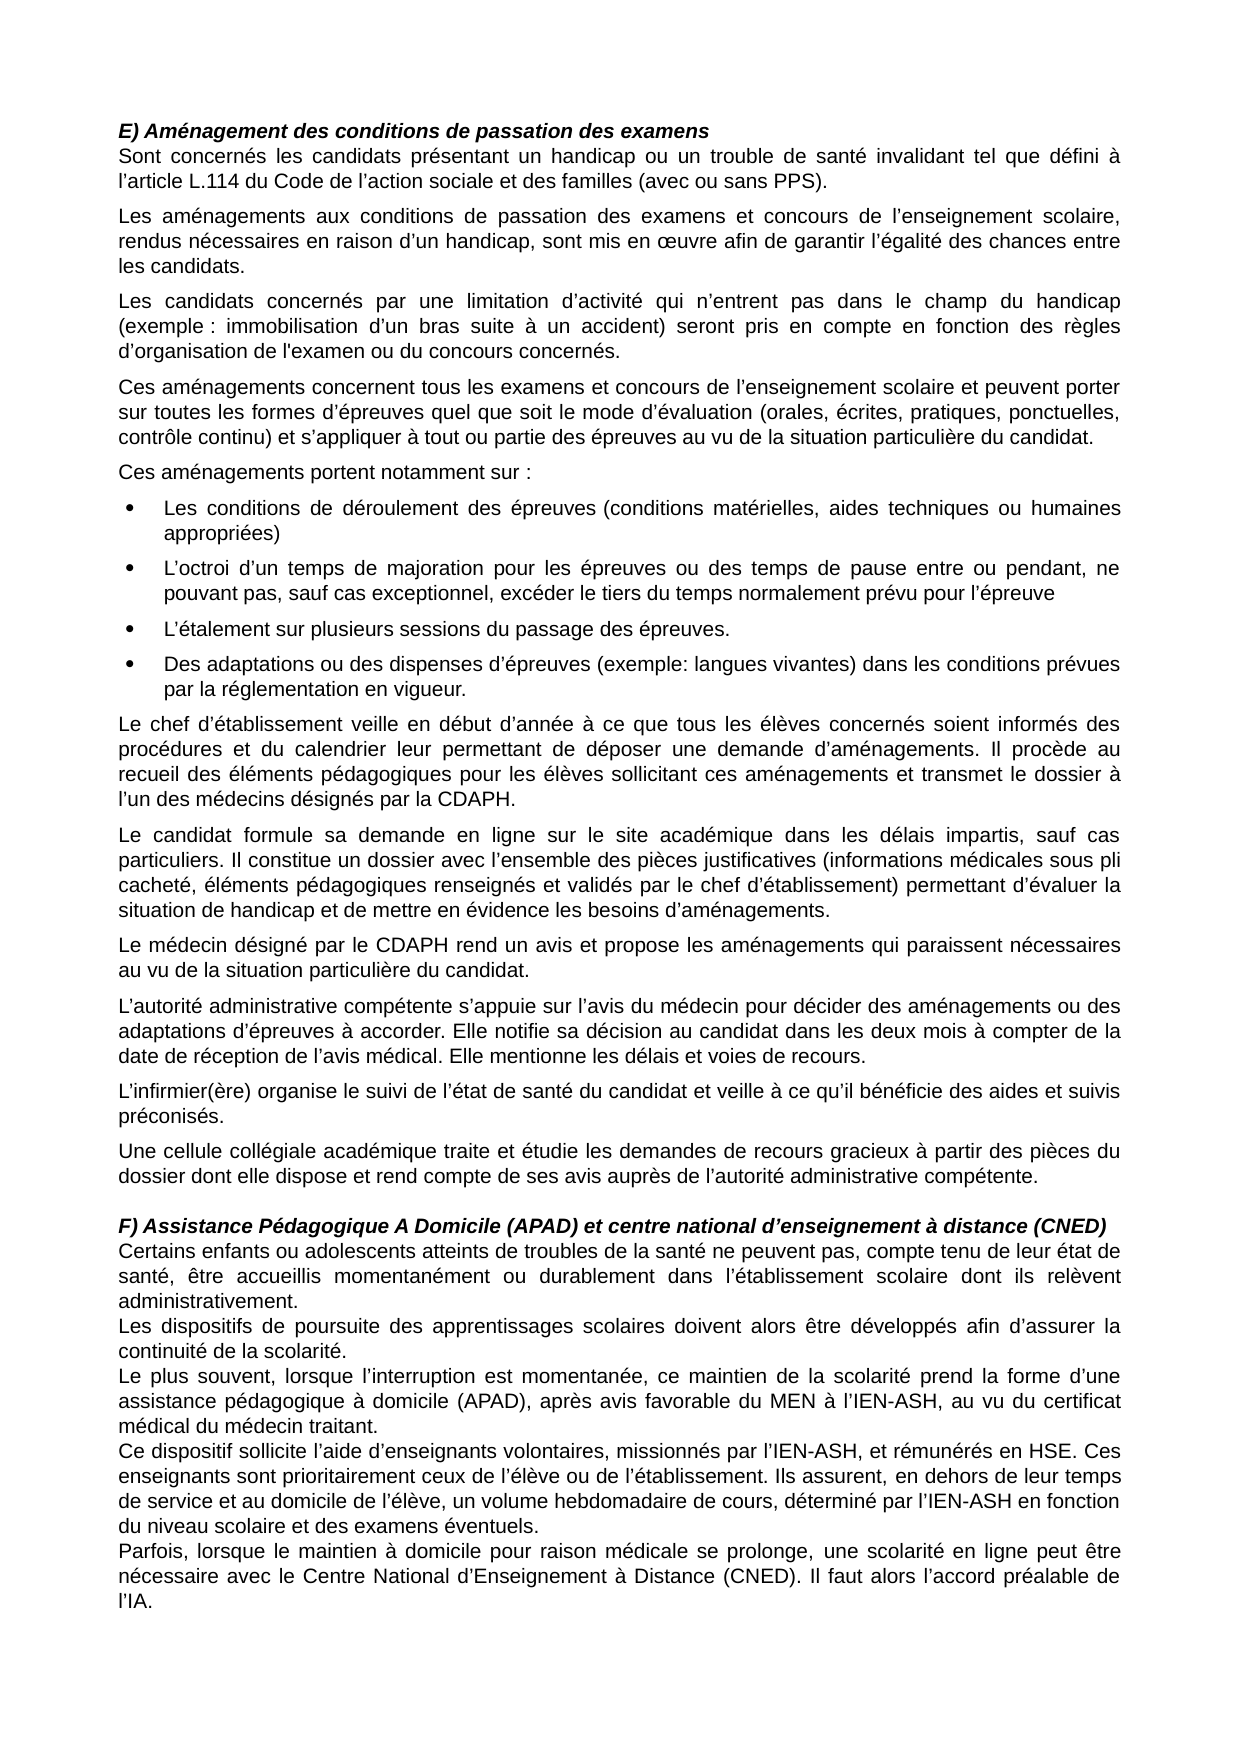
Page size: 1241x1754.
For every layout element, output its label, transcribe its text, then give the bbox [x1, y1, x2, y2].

text Une cellule collégiale académique traite et étudie les demandes de recours gracieux à partir des pièces du dossier dont elle dispose et rend compte de ses avis auprès de l’autorité administrative compétente. [118, 1139, 1122, 1189]
text Sont concernés les candidats présentant un handicap ou un trouble de santé invalidant tel que défini à l’article L.114 du Code de l’action sociale et des familles (avec ou sans PPS). [118, 143, 1122, 193]
text Les candidats concernés par une limitation d’activité qui n’entrent pas dans le champ du handicap (exemple : immobilisation d’un bras suite à un accident) seront pris en compte en fonction des règles d’organisation de l'examen ou du concours concernés. [118, 289, 1122, 364]
list Des adaptations ou des dispenses d’épreuves (exemple: langues vivantes) dans les conditions prévues par la réglementation en vigueur. [126, 651, 1122, 701]
text Le chef d’établissement veille en début d’année à ce que tous les élèves concernés soient informés des procédures et du calendrier leur permettant de déposer une demande d’aménagements. Il procède au recueil des éléments pédagogiques pour les élèves sollicitant ces aménagements et transmet le dossier à l’un des médecins désignés par la CDAPH. [118, 712, 1122, 812]
text Certains enfants ou adolescents atteints de troubles de la santé ne peuvent pas, compte tenu de leur état de santé, être accueillis momentanément ou durablement dans l’établissement scolaire dont ils relèvent administrativement. [118, 1239, 1122, 1314]
text F) Assistance Pédagogique A Domicile (APAD) et centre national d’enseignement à distance (CNED) [118, 1214, 1122, 1239]
list Les conditions de déroulement des épreuves (conditions matérielles, aides techniques ou humaines appropriées) [126, 495, 1122, 545]
text Parfois, lorsque le maintien à domicile pour raison médicale se prolonge, une scolarité en ligne peut être nécessaire avec le Centre National d’Enseignement à Distance (CNED). Il faut alors l’accord préalable de l’IA. [118, 1539, 1122, 1614]
list L’octroi d’un temps de majoration pour les épreuves ou des temps de pause entre ou pendant, ne pouvant pas, sauf cas exceptionnel, excéder le tiers du temps normalement prévu pour l’épreuve [126, 556, 1122, 606]
text Le plus souvent, lorsque l’interruption est momentanée, ce maintien de la scolarité prend la forme d’une assistance pédagogique à domicile (APAD), après avis favorable du MEN à l’IEN-ASH, au vu du certificat médical du médecin traitant. [118, 1364, 1122, 1439]
text L’infirmier(ère) organise le suivi de l’état de santé du candidat et veille à ce qu’il bénéficie des aides et suivis préconisés. [118, 1078, 1122, 1128]
text E) Aménagement des conditions de passation des examens [118, 118, 1122, 143]
text L’autorité administrative compétente s’appuie sur l’avis du médecin pour décider des aménagements ou des adaptations d’épreuves à accorder. Elle notifie sa décision au candidat dans les deux mois à compter de la date de réception de l’avis médical. Elle mentionne les délais et voies de recours. [118, 993, 1122, 1068]
text Le médecin désigné par le CDAPH rend un avis et propose les aménagements qui paraissent nécessaires au vu de la situation particulière du candidat. [118, 933, 1122, 983]
text Les aménagements aux conditions de passation des examens et concours de l’enseignement scolaire, rendus nécessaires en raison d’un handicap, sont mis en œuvre afin de garantir l’égalité des chances entre les candidats. [118, 203, 1122, 278]
text Le candidat formule sa demande en ligne sur le site académique dans les délais impartis, sauf cas particuliers. Il constitue un dossier avec l’ensemble des pièces justificatives (informations médicales sous pli cacheté, éléments pédagogiques renseignés et validés par le chef d’établissement) permettant d’évaluer la situation de handicap et de mettre en évidence les besoins d’aménagements. [118, 822, 1122, 922]
text Les dispositifs de poursuite des apprentissages scolaires doivent alors être développés afin d’assurer la continuité de la scolarité. [118, 1314, 1122, 1364]
text Ces aménagements concernent tous les examens et concours de l’enseignement scolaire et peuvent porter sur toutes les formes d’épreuves quel que soit le mode d’évaluation (orales, écrites, pratiques, ponctuelles, contrôle continu) et s’appliquer à tout ou partie des épreuves au vu de la situation particulière du candidat. [118, 374, 1122, 449]
list L’étalement sur plusieurs sessions du passage des épreuves. [126, 616, 1122, 641]
text Ces aménagements portent notamment sur : [118, 460, 1122, 485]
text Ce dispositif sollicite l’aide d’enseignants volontaires, missionnés par l’IEN-ASH, et rémunérés en HSE. Ces enseignants sont prioritairement ceux de l’élève ou de l’établissement. Ils assurent, en dehors de leur temps de service et au domicile de l’élève, un volume hebdomadaire de cours, déterminé par l’IEN-ASH en fonction du niveau scolaire et des examens éventuels. [118, 1439, 1122, 1539]
